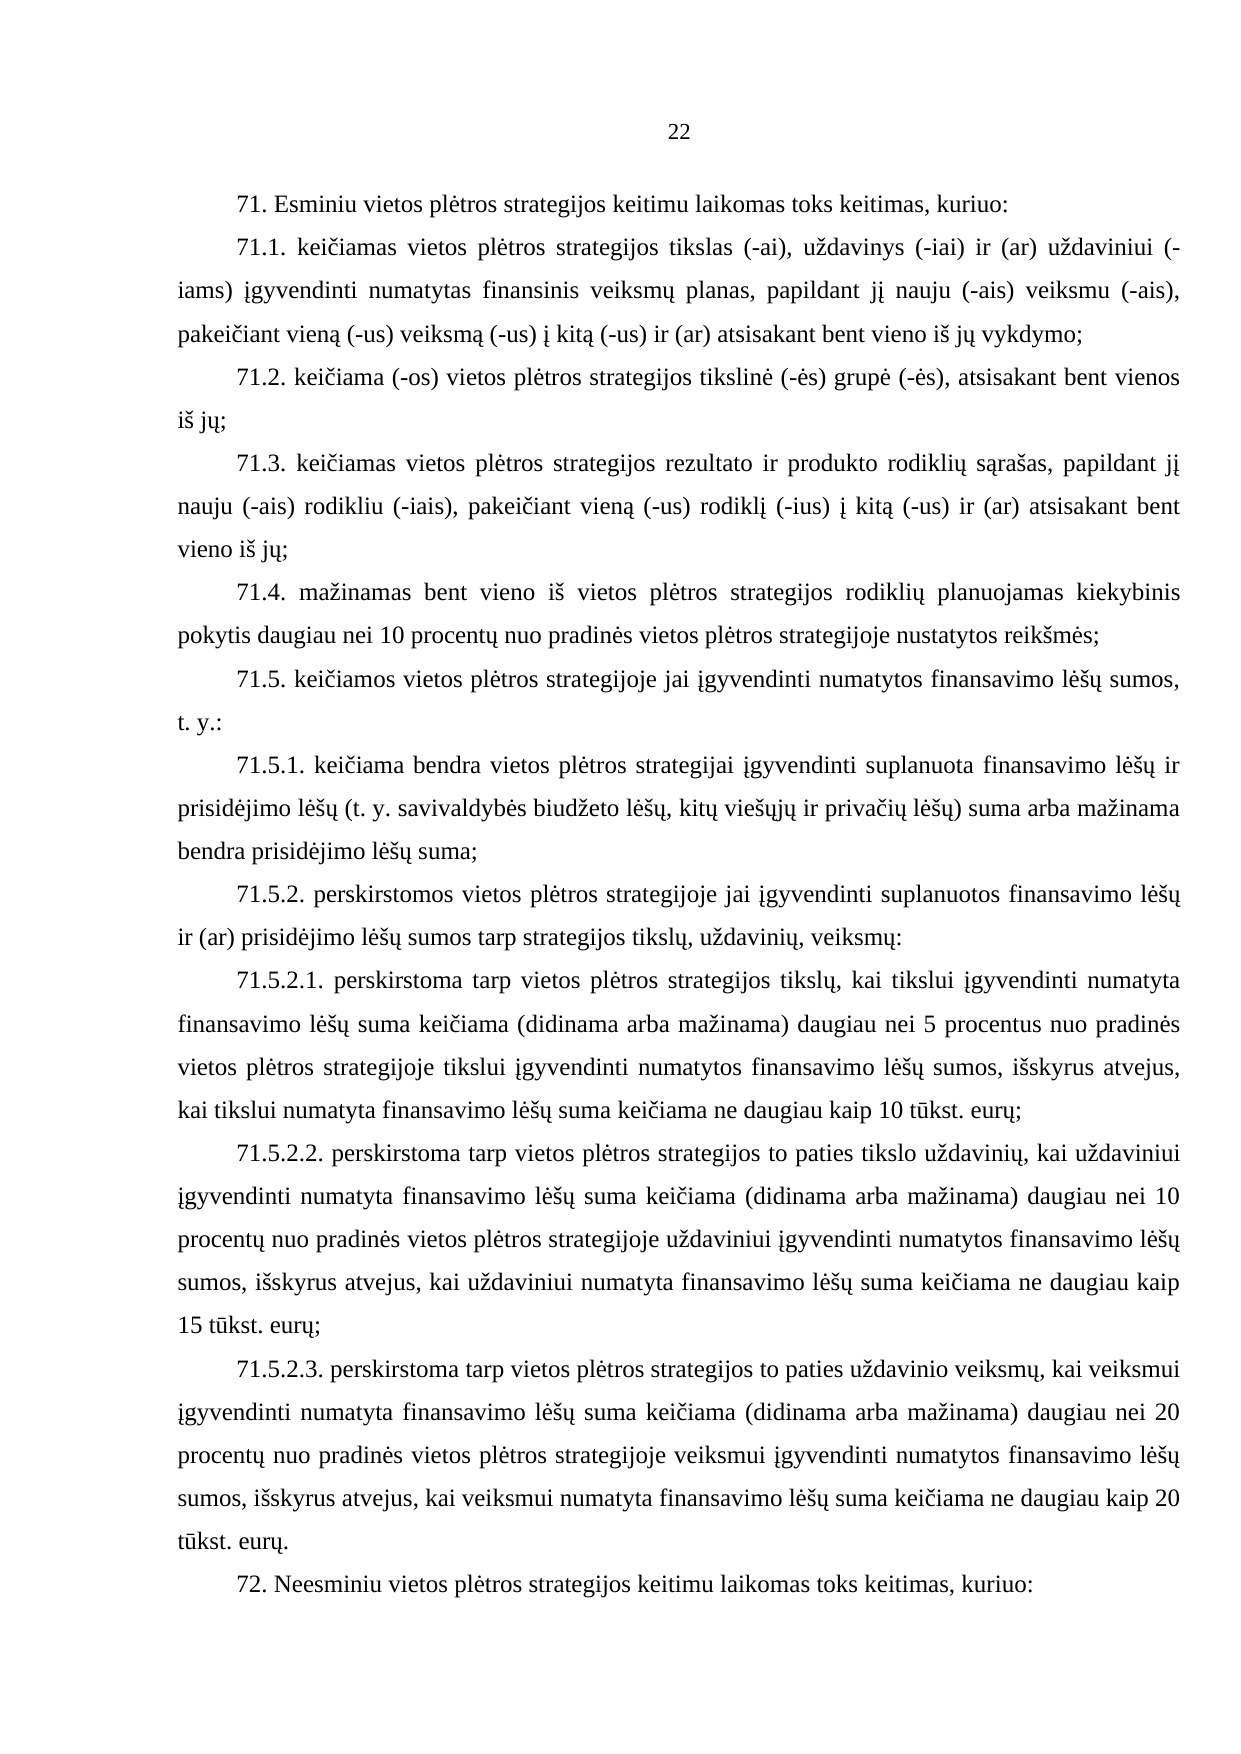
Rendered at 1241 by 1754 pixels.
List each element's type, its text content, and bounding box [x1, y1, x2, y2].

text 72. Neesminiu vietos plėtros strategijos keitimu laikomas toks keitimas, kuriuo: [177, 1569, 1181, 1598]
text 71.5.2.1. perskirstoma tarp vietos plėtros strategijos tikslų, kai tikslui įgyvendinti numatyta finansavimo lėšų suma keičiama (didinama arba mažinama) daugiau nei 5 procentus nuo pradinės vietos plėtros strategijoje tikslui įgyvendinti numatytos finansavimo lėšų sumos, išskyrus atvejus, kai tikslui numatyta finansavimo lėšų suma keičiama ne daugiau kaip 10 tūkst. eurų; [177, 966, 1181, 1124]
text 71.5.2.3. perskirstoma tarp vietos plėtros strategijos to paties uždavinio veiksmų, kai veiksmui įgyvendinti numatyta finansavimo lėšų suma keičiama (didinama arba mažinama) daugiau nei 20 procentų nuo pradinės vietos plėtros strategijoje veiksmui įgyvendinti numatytos finansavimo lėšų sumos, išskyrus atvejus, kai veiksmui numatyta finansavimo lėšų suma keičiama ne daugiau kaip 20 tūkst. eurų. [177, 1354, 1181, 1555]
text 71.5. keičiamos vietos plėtros strategijoje jai įgyvendinti numatytos finansavimo lėšų sumos, t. y.: [177, 664, 1181, 736]
text 71.2. keičiama (-os) vietos plėtros strategijos tikslinė (-ės) grupė (-ės), atsisakant bent vienos iš jų; [177, 362, 1181, 434]
text 71.3. keičiamas vietos plėtros strategijos rezultato ir produkto rodiklių sąrašas, papildant jį nauju (-ais) rodikliu (-iais), pakeičiant vieną (-us) rodiklį (-ius) į kitą (-us) ir (ar) atsisakant bent vieno iš jų; [177, 448, 1181, 563]
text 71.4. mažinamas bent vieno iš vietos plėtros strategijos rodiklių planuojamas kiekybinis pokytis daugiau nei 10 procentų nuo pradinės vietos plėtros strategijoje nustatytos reikšmės; [177, 577, 1181, 649]
text 71.5.2. perskirstomos vietos plėtros strategijoje jai įgyvendinti suplanuotos finansavimo lėšų ir (ar) prisidėjimo lėšų sumos tarp strategijos tikslų, uždavinių, veiksmų: [177, 879, 1181, 951]
text 71.5.2.2. perskirstoma tarp vietos plėtros strategijos to paties tikslo uždavinių, kai uždaviniui įgyvendinti numatyta finansavimo lėšų suma keičiama (didinama arba mažinama) daugiau nei 10 procentų nuo pradinės vietos plėtros strategijoje uždaviniui įgyvendinti numatytos finansavimo lėšų sumos, išskyrus atvejus, kai uždaviniui numatyta finansavimo lėšų suma keičiama ne daugiau kaip 15 tūkst. eurų; [177, 1138, 1181, 1339]
text 71.5.1. keičiama bendra vietos plėtros strategijai įgyvendinti suplanuota finansavimo lėšų ir prisidėjimo lėšų (t. y. savivaldybės biudžeto lėšų, kitų viešųjų ir privačių lėšų) suma arba mažinama bendra prisidėjimo lėšų suma; [177, 750, 1181, 865]
text 71. Esminiu vietos plėtros strategijos keitimu laikomas toks keitimas, kuriuo: [177, 189, 1181, 218]
text 71.1. keičiamas vietos plėtros strategijos tikslas (-ai), uždavinys (-iai) ir (ar) uždaviniui (-iams) įgyvendinti numatytas finansinis veiksmų planas, papildant jį nauju (-ais) veiksmu (-ais), pakeičiant vieną (-us) veiksmą (-us) į kitą (-us) ir (ar) atsisakant bent vieno iš jų vykdymo; [177, 232, 1181, 347]
